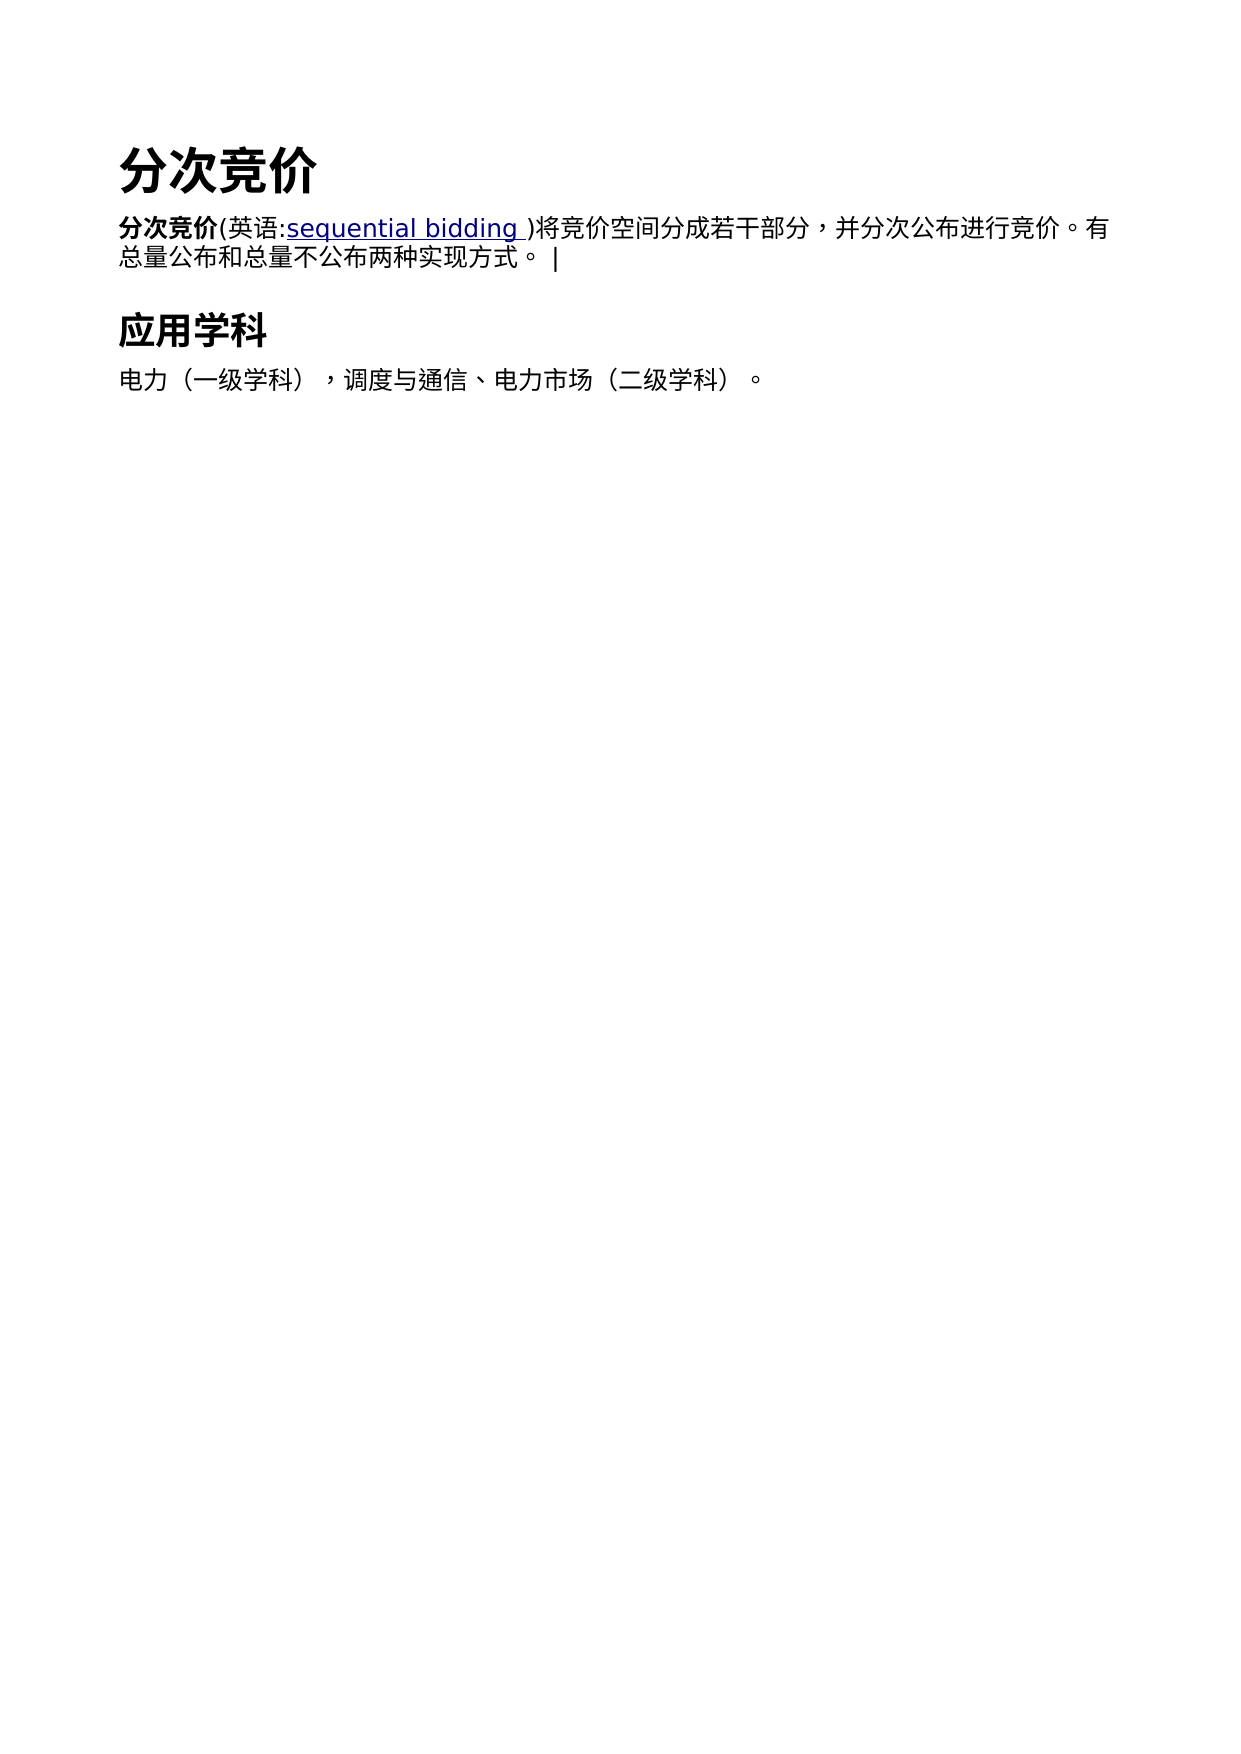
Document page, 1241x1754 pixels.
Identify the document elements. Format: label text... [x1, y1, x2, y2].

text 分次竞价(英语:sequential bidding )将竞价空间分成若干部分，并分次公布进行竞价。有总量公布和总量不公布两种实现方式。 | [118, 214, 1122, 272]
text 电力（一级学科），调度与通信、电力市场（二级学科）。 [118, 366, 1122, 395]
subtitle 应用学科 [118, 310, 1122, 353]
subtitle 分次竞价 [118, 143, 1122, 201]
